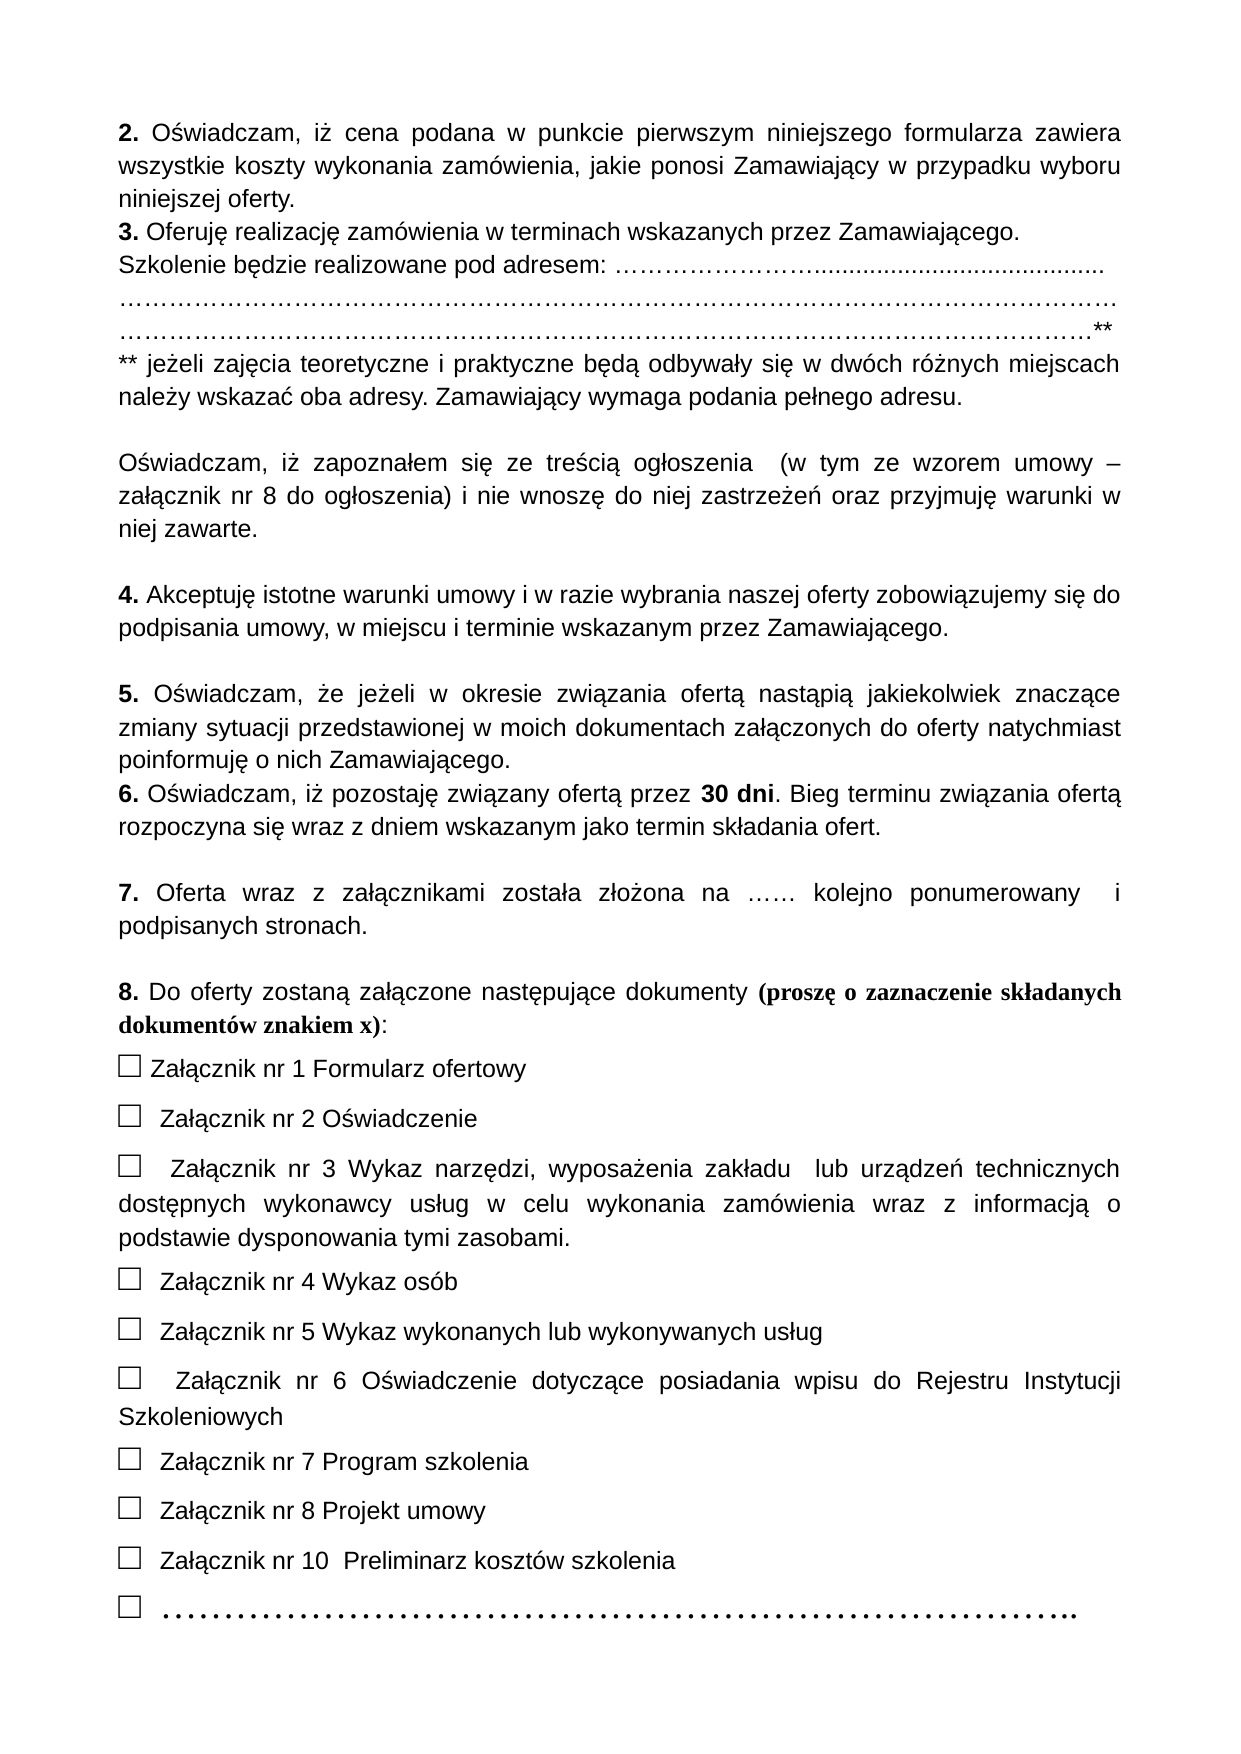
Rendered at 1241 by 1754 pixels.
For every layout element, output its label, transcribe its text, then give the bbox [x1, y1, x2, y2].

text ** jeżeli zajęcia teoretyczne i praktyczne będą odbywały się w dwóch różnych miejscach należy wskazać oba adresy. Zamawiający wymaga podania pełnego adresu. [118, 349, 1122, 411]
text □ ……………………………………………………………….. [118, 1584, 1122, 1627]
text □ Załącznik nr 4 Wykaz osób [118, 1256, 1122, 1299]
text □ Załącznik nr 7 Program szkolenia [118, 1435, 1122, 1478]
text □ Załącznik nr 1 Formularz ofertowy [118, 1043, 1122, 1086]
text □ Załącznik nr 6 Oświadczenie dotyczące posiadania wpisu do Rejestru Instytucji Szkoleniowych [118, 1355, 1122, 1431]
text □ Załącznik nr 3 Wykaz narzędzi, wyposażenia zakładu lub urządzeń technicznych dostępnych wykonawcy usług w celu wykonania zamówienia wraz z informacją o podstawie dysponowania tymi zasobami. [118, 1142, 1122, 1251]
text □ Załącznik nr 2 Oświadczenie [118, 1092, 1122, 1136]
text 7. Oferta wraz z załącznikami została złożona na …… kolejno ponumerowany i podpisanych stronach. [118, 878, 1122, 939]
text Szkolenie będzie realizowane pod adresem: …………………….......................................... [118, 250, 1122, 279]
text □ Załącznik nr 10 Preliminarz kosztów szkolenia [118, 1534, 1122, 1577]
text Oświadczam, iż zapoznałem się ze treścią ogłoszenia (w tym ze wzorem umowy – załącznik nr 8 do ogłoszenia) i nie wnoszę do niej zastrzeżeń oraz przyjmuję warunki w niej zawarte. [118, 448, 1122, 543]
text 8. Do oferty zostaną załączone następujące dokumenty (proszę o zaznaczenie składanych dokumentów znakiem x): [118, 977, 1122, 1039]
text 5. Oświadczam, że jeżeli w okresie związania ofertą nastąpią jakiekolwiek znaczące zmiany sytuacji przedstawionej w moich dokumentach załączonych do oferty natychmiast poinformuję o nich Zamawiającego. [118, 679, 1122, 774]
text □ Załącznik nr 8 Projekt umowy [118, 1485, 1122, 1528]
text …………………………………………………………………………………………………………………………………………………………………………………………………………………** [118, 283, 1122, 345]
text 4. Akceptuję istotne warunki umowy i w razie wybrania naszej oferty zobowiązujemy się do podpisania umowy, w miejscu i terminie wskazanym przez Zamawiającego. [118, 580, 1122, 642]
text 2. Oświadczam, iż cena podana w punkcie pierwszym niniejszego formularza zawiera wszystkie koszty wykonania zamówienia, jakie ponosi Zamawiający w przypadku wyboru niniejszej oferty. [118, 118, 1122, 213]
text □ Załącznik nr 5 Wykaz wykonanych lub wykonywanych usług [118, 1305, 1122, 1348]
text 3. Oferuję realizację zamówienia w terminach wskazanych przez Zamawiającego. [118, 217, 1122, 246]
text 6. Oświadczam, iż pozostaję związany ofertą przez 30 dni. Bieg terminu związania ofertą rozpoczyna się wraz z dniem wskazanym jako termin składania ofert. [118, 778, 1122, 840]
